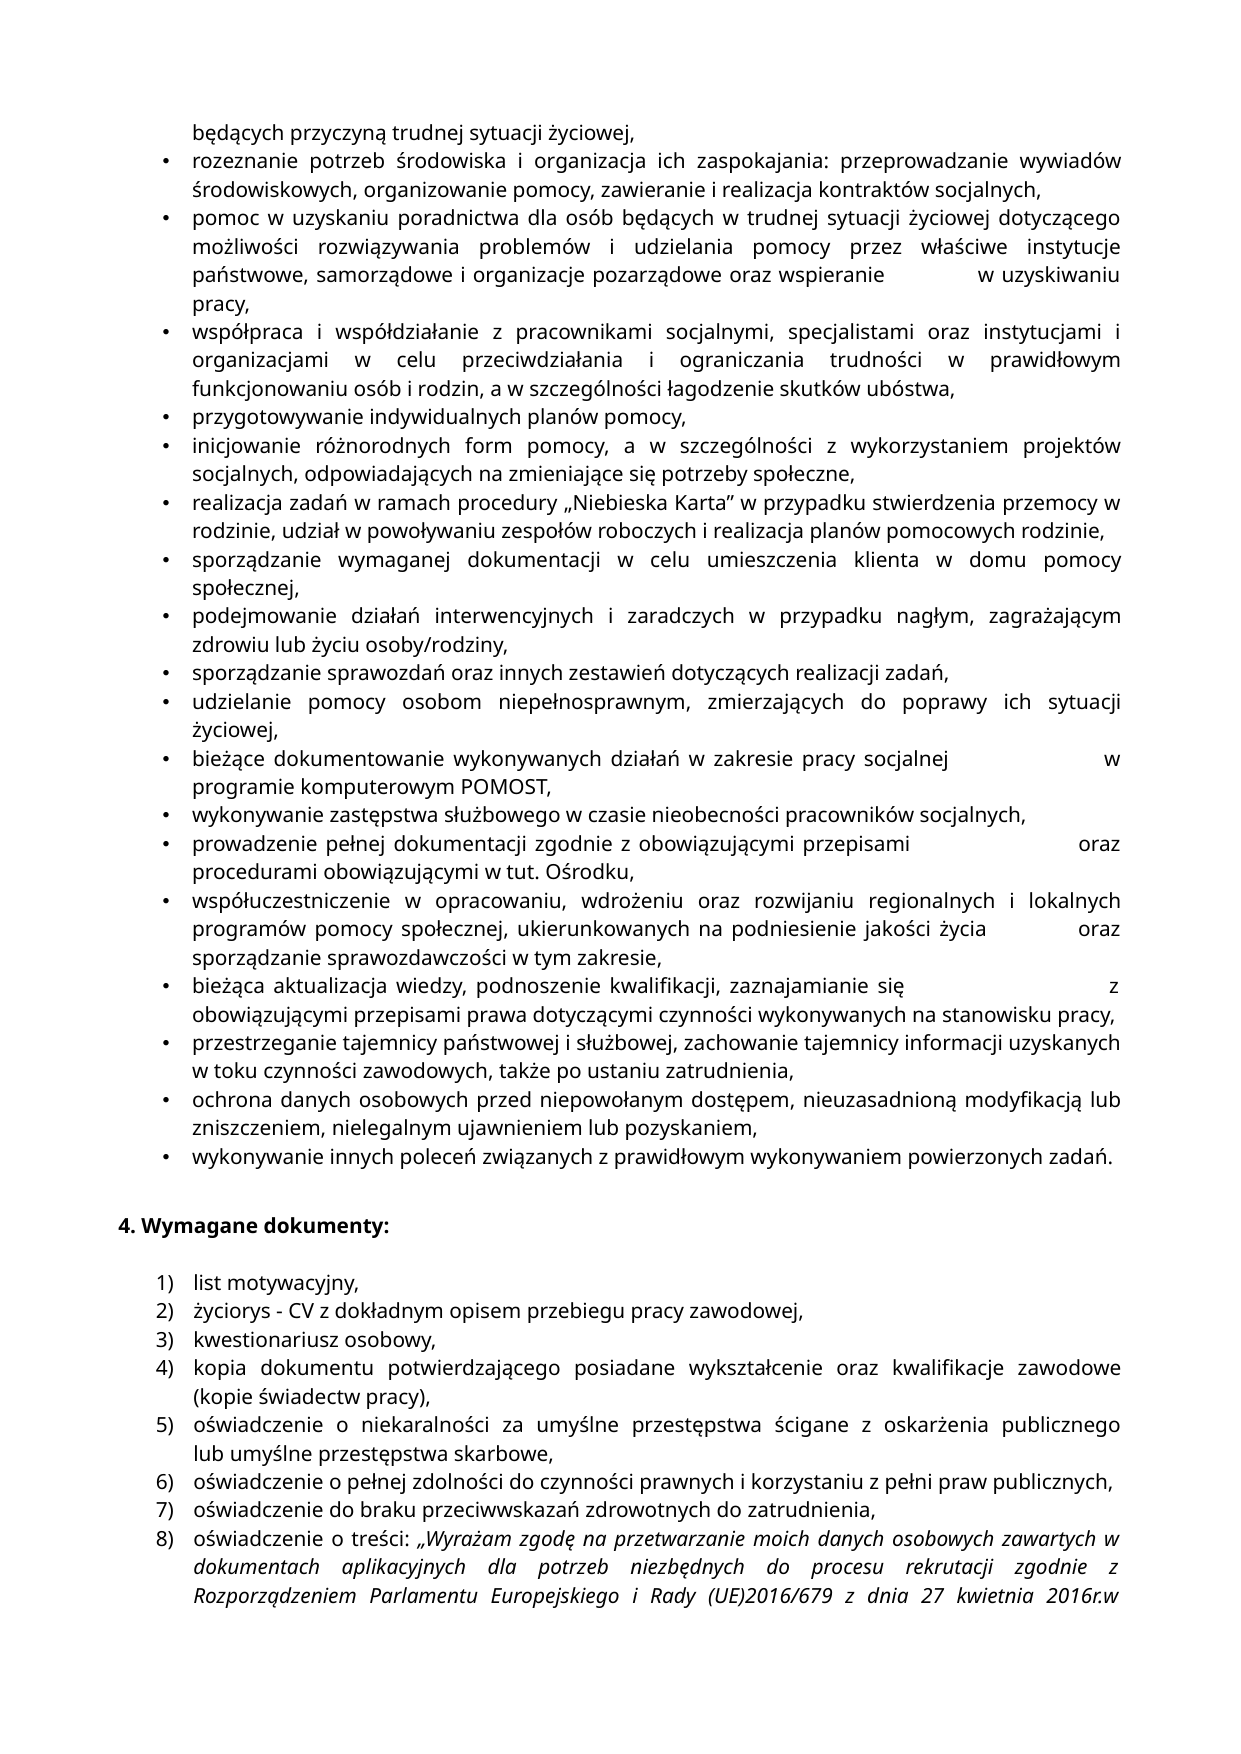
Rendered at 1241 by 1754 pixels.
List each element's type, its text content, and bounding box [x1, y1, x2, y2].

list prowadzenie pełnej dokumentacji zgodnie z obowiązującymi przepisami oraz procedurami obowiązującymi w tut. Ośrodku, [162, 829, 1122, 886]
list oświadczenie do braku przeciwwskazań zdrowotnych do zatrudnienia, [156, 1496, 1122, 1524]
list współuczestniczenie w opracowaniu, wdrożeniu oraz rozwijaniu regionalnych i lokalnych programów pomocy społecznej, ukierunkowanych na podniesienie jakości życia oraz sporządzanie sprawozdawczości w tym zakresie, [162, 886, 1122, 971]
list sporządzanie wymaganej dokumentacji w celu umieszczenia klienta w domu pomocy społecznej, [162, 545, 1122, 602]
list oświadczenie o treści: „Wyrażam zgodę na przetwarzanie moich danych osobowych zawartych w dokumentach aplikacyjnych dla potrzeb niezbędnych do procesu rekrutacji zgodnie z Rozporządzeniem Parlamentu Europejskiego i Rady (UE)2016/679 z dnia 27 kwietnia 2016r.w [156, 1524, 1122, 1609]
list oświadczenie o niekaralności za umyślne przestępstwa ścigane z oskarżenia publicznego lub umyślne przestępstwa skarbowe, [156, 1410, 1122, 1467]
list kopia dokumentu potwierdzającego posiadane wykształcenie oraz kwalifikacje zawodowe (kopie świadectw pracy), [156, 1353, 1122, 1410]
list bieżąca aktualizacja wiedzy, podnoszenie kwalifikacji, zaznajamianie się z obowiązującymi przepisami prawa dotyczącymi czynności wykonywanych na stanowisku pracy, [162, 971, 1122, 1028]
list rozeznanie potrzeb środowiska i organizacja ich zaspokajania: przeprowadzanie wywiadów środowiskowych, organizowanie pomocy, zawieranie i realizacja kontraktów socjalnych, [162, 147, 1122, 203]
list przygotowywanie indywidualnych planów pomocy, [162, 402, 1122, 431]
list udzielanie pomocy osobom niepełnosprawnym, zmierzających do poprawy ich sytuacji życiowej, [162, 687, 1122, 744]
list list motywacyjny, [156, 1268, 1122, 1297]
list sporządzanie sprawozdań oraz innych zestawień dotyczących realizacji zadań, [162, 658, 1122, 687]
list realizacja zadań w ramach procedury „Niebieska Karta” w przypadku stwierdzenia przemocy w rodzinie, udział w powoływaniu zespołów roboczych i realizacja planów pomocowych rodzinie, [162, 488, 1122, 545]
list pomoc w uzyskaniu poradnictwa dla osób będących w trudnej sytuacji życiowej dotyczącego możliwości rozwiązywania problemów i udzielania pomocy przez właściwe instytucje państwowe, samorządowe i organizacje pozarządowe oraz wspieranie w uzyskiwaniu pracy, [162, 203, 1122, 317]
text 4. Wymagane dokumenty: [118, 1211, 1122, 1240]
list bieżące dokumentowanie wykonywanych działań w zakresie pracy socjalnej w programie komputerowym POMOST, [162, 744, 1122, 801]
list będących przyczyną trudnej sytuacji życiowej, [162, 118, 1122, 147]
list podejmowanie działań interwencyjnych i zaradczych w przypadku nagłym, zagrażającym zdrowiu lub życiu osoby/rodziny, [162, 602, 1122, 658]
list wykonywanie innych poleceń związanych z prawidłowym wykonywaniem powierzonych zadań. [162, 1142, 1122, 1170]
list kwestionariusz osobowy, [156, 1325, 1122, 1353]
list oświadczenie o pełnej zdolności do czynności prawnych i korzystaniu z pełni praw publicznych, [156, 1467, 1122, 1496]
list ochrona danych osobowych przed niepowołanym dostępem, nieuzasadnioną modyfikacją lub zniszczeniem, nielegalnym ujawnieniem lub pozyskaniem, [162, 1085, 1122, 1142]
list współpraca i współdziałanie z pracownikami socjalnymi, specjalistami oraz instytucjami i organizacjami w celu przeciwdziałania i ograniczania trudności w prawidłowym funkcjonowaniu osób i rodzin, a w szczególności łagodzenie skutków ubóstwa, [162, 317, 1122, 402]
list życiorys - CV z dokładnym opisem przebiegu pracy zawodowej, [156, 1297, 1122, 1325]
list wykonywanie zastępstwa służbowego w czasie nieobecności pracowników socjalnych, [162, 801, 1122, 829]
list inicjowanie różnorodnych form pomocy, a w szczególności z wykorzystaniem projektów socjalnych, odpowiadających na zmieniające się potrzeby społeczne, [162, 431, 1122, 488]
list przestrzeganie tajemnicy państwowej i służbowej, zachowanie tajemnicy informacji uzyskanych w toku czynności zawodowych, także po ustaniu zatrudnienia, [162, 1028, 1122, 1085]
